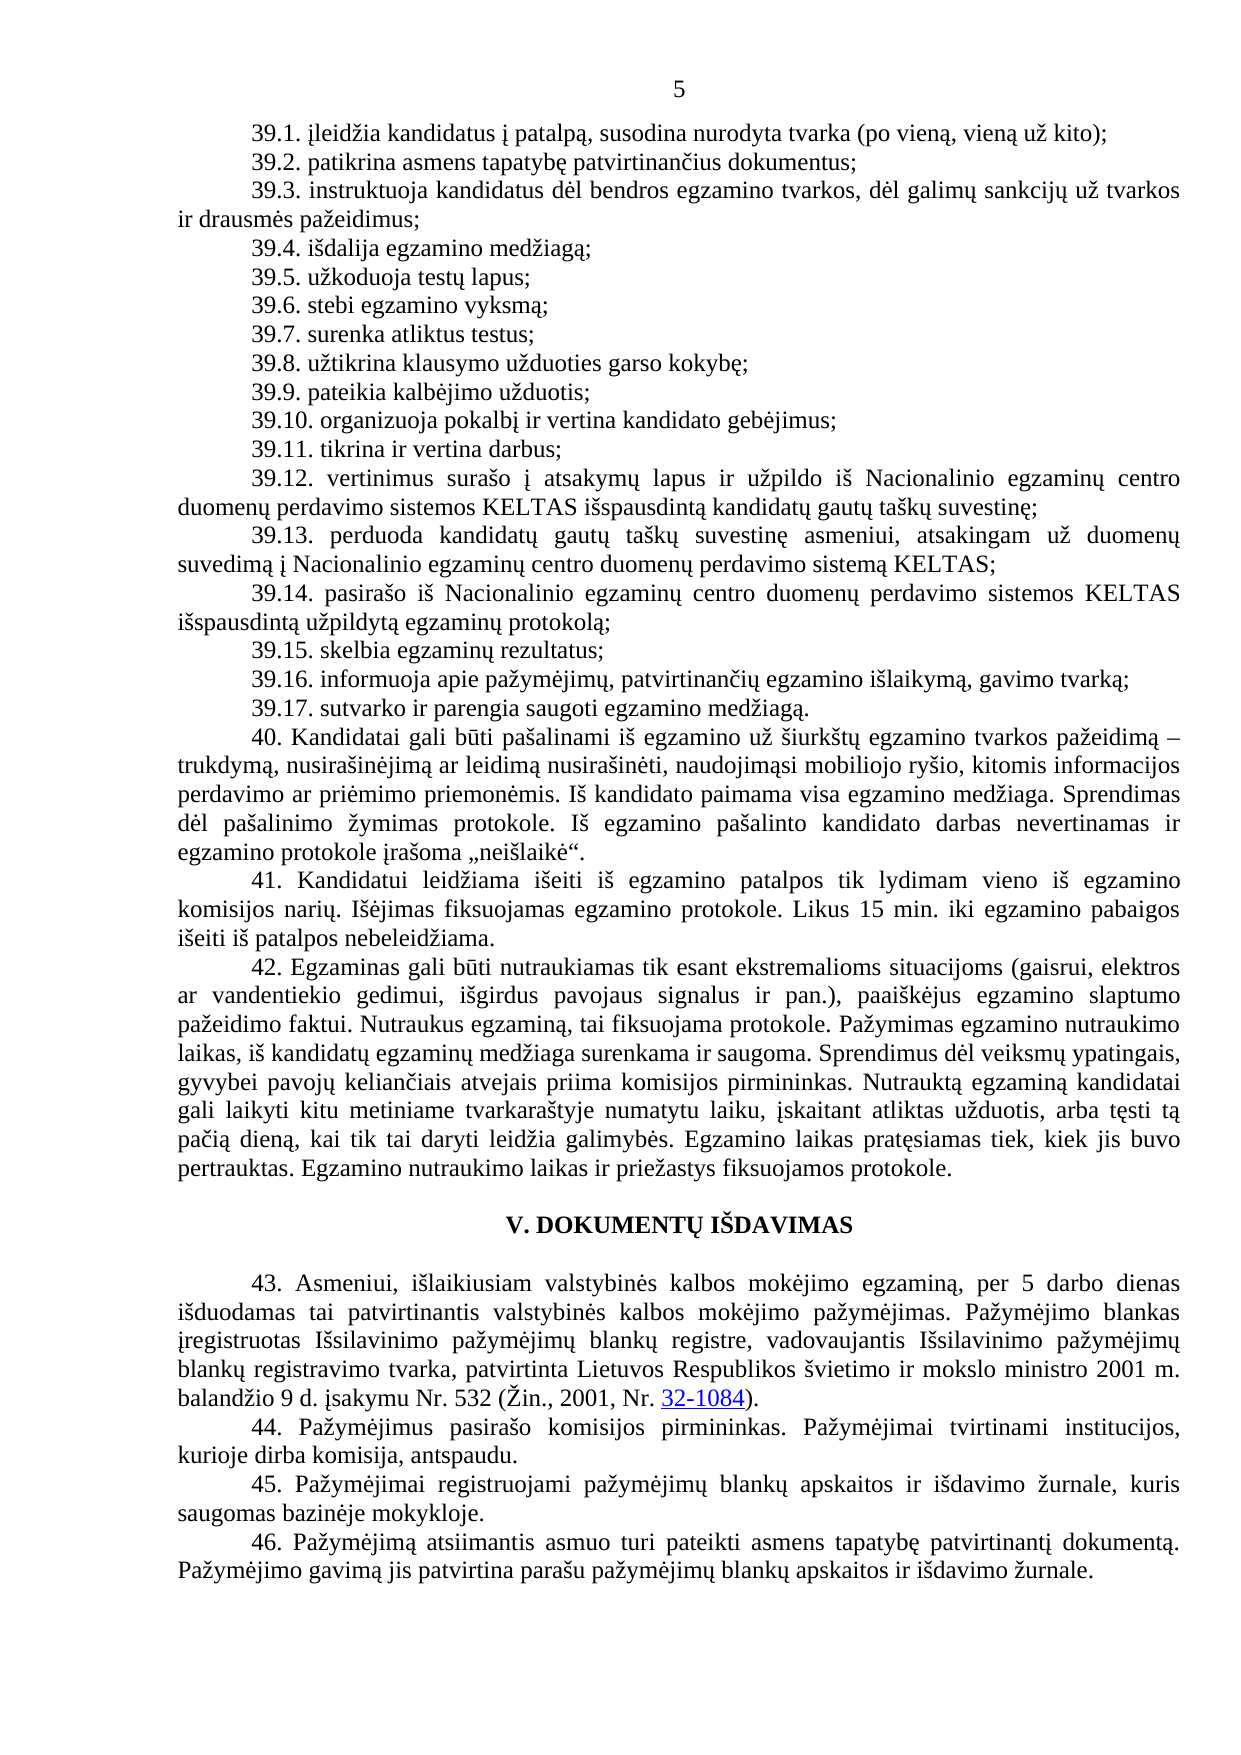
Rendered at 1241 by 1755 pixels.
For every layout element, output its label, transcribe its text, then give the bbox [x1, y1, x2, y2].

text 39.9. pateikia kalbėjimo užduotis; [177, 377, 1181, 406]
text 39.6. stebi egzamino vyksmą; [177, 291, 1181, 319]
text 45. Pažymėjimai registruojami pažymėjimų blankų apskaitos ir išdavimo žurnale, kuris saugomas bazinėje mokykloje. [177, 1469, 1181, 1527]
text 46. Pažymėjimą atsiimantis asmuo turi pateikti asmens tapatybę patvirtinantį dokumentą. Pažymėjimo gavimą jis patvirtina parašu pažymėjimų blankų apskaitos ir išdavimo žurnale. [177, 1527, 1181, 1584]
text 41. Kandidatui leidžiama išeiti iš egzamino patalpos tik lydimam vieno iš egzamino komisijos narių. Išėjimas fiksuojamas egzamino protokole. Likus 15 min. iki egzamino pabaigos išeiti iš patalpos nebeleidžiama. [177, 866, 1181, 952]
text 39.1. įleidžia kandidatus į patalpą, susodina nurodyta tvarka (po vieną, vieną už kito); [177, 118, 1181, 147]
text 40. Kandidatai gali būti pašalinami iš egzamino už šiurkštų egzamino tvarkos pažeidimą – trukdymą, nusirašinėjimą ar leidimą nusirašinėti, naudojimąsi mobiliojo ryšio, kitomis informacijos perdavimo ar priėmimo priemonėmis. Iš kandidato paimama visa egzamino medžiaga. Sprendimas dėl pašalinimo žymimas protokole. Iš egzamino pašalinto kandidato darbas nevertinamas ir egzamino protokole įrašoma „neišlaikė“. [177, 722, 1181, 866]
text 39.16. informuoja apie pažymėjimų, patvirtinančių egzamino išlaikymą, gavimo tvarką; [177, 664, 1181, 693]
text 39.3. instruktuoja kandidatus dėl bendros egzamino tvarkos, dėl galimų sankcijų už tvarkos ir drausmės pažeidimus; [177, 176, 1181, 233]
text 39.17. sutvarko ir parengia saugoti egzamino medžiagą. [177, 693, 1181, 722]
text 39.11. tikrina ir vertina darbus; [177, 434, 1181, 463]
text 39.14. pasirašo iš Nacionalinio egzaminų centro duomenų perdavimo sistemos KELTAS išspausdintą užpildytą egzaminų protokolą; [177, 578, 1181, 636]
text V. DOKUMENTŲ IŠDAVIMAS [177, 1211, 1181, 1239]
text 39.12. vertinimus surašo į atsakymų lapus ir užpildo iš Nacionalinio egzaminų centro duomenų perdavimo sistemos KELTAS išspausdintą kandidatų gautų taškų suvestinę; [177, 463, 1181, 521]
text 44. Pažymėjimus pasirašo komisijos pirmininkas. Pažymėjimai tvirtinami institucijos, kurioje dirba komisija, antspaudu. [177, 1412, 1181, 1469]
text 43. Asmeniui, išlaikiusiam valstybinės kalbos mokėjimo egzaminą, per 5 darbo dienas išduodamas tai patvirtinantis valstybinės kalbos mokėjimo pažymėjimas. Pažymėjimo blankas įregistruotas Išsilavinimo pažymėjimų blankų registre, vadovaujantis Išsilavinimo pažymėjimų blankų registravimo tvarka, patvirtinta Lietuvos Respublikos švietimo ir mokslo ministro 2001 m. balandžio 9 d. įsakymu Nr. 532 (Žin., 2001, Nr. 32-1084). [177, 1268, 1181, 1412]
text 39.2. patikrina asmens tapatybę patvirtinančius dokumentus; [177, 147, 1181, 176]
text 39.5. užkoduoja testų lapus; [177, 262, 1181, 291]
text 39.13. perduoda kandidatų gautų taškų suvestinę asmeniui, atsakingam už duomenų suvedimą į Nacionalinio egzaminų centro duomenų perdavimo sistemą KELTAS; [177, 521, 1181, 578]
text 39.8. užtikrina klausymo užduoties garso kokybę; [177, 348, 1181, 377]
text 39.15. skelbia egzaminų rezultatus; [177, 636, 1181, 664]
text 42. Egzaminas gali būti nutraukiamas tik esant ekstremalioms situacijoms (gaisrui, elektros ar vandentiekio gedimui, išgirdus pavojaus signalus ir pan.), paaiškėjus egzamino slaptumo pažeidimo faktui. Nutraukus egzaminą, tai fiksuojama protokole. Pažymimas egzamino nutraukimo laikas, iš kandidatų egzaminų medžiaga surenkama ir saugoma. Sprendimus dėl veiksmų ypatingais, gyvybei pavojų keliančiais atvejais priima komisijos pirmininkas. Nutrauktą egzaminą kandidatai gali laikyti kitu metiniame tvarkaraštyje numatytu laiku, įskaitant atliktas užduotis, arba tęsti tą pačią dieną, kai tik tai daryti leidžia galimybės. Egzamino laikas pratęsiamas tiek, kiek jis buvo pertrauktas. Egzamino nutraukimo laikas ir priežastys fiksuojamos protokole. [177, 952, 1181, 1182]
text 39.4. išdalija egzamino medžiagą; [177, 233, 1181, 262]
text 39.10. organizuoja pokalbį ir vertina kandidato gebėjimus; [177, 406, 1181, 434]
text 39.7. surenka atliktus testus; [177, 319, 1181, 348]
